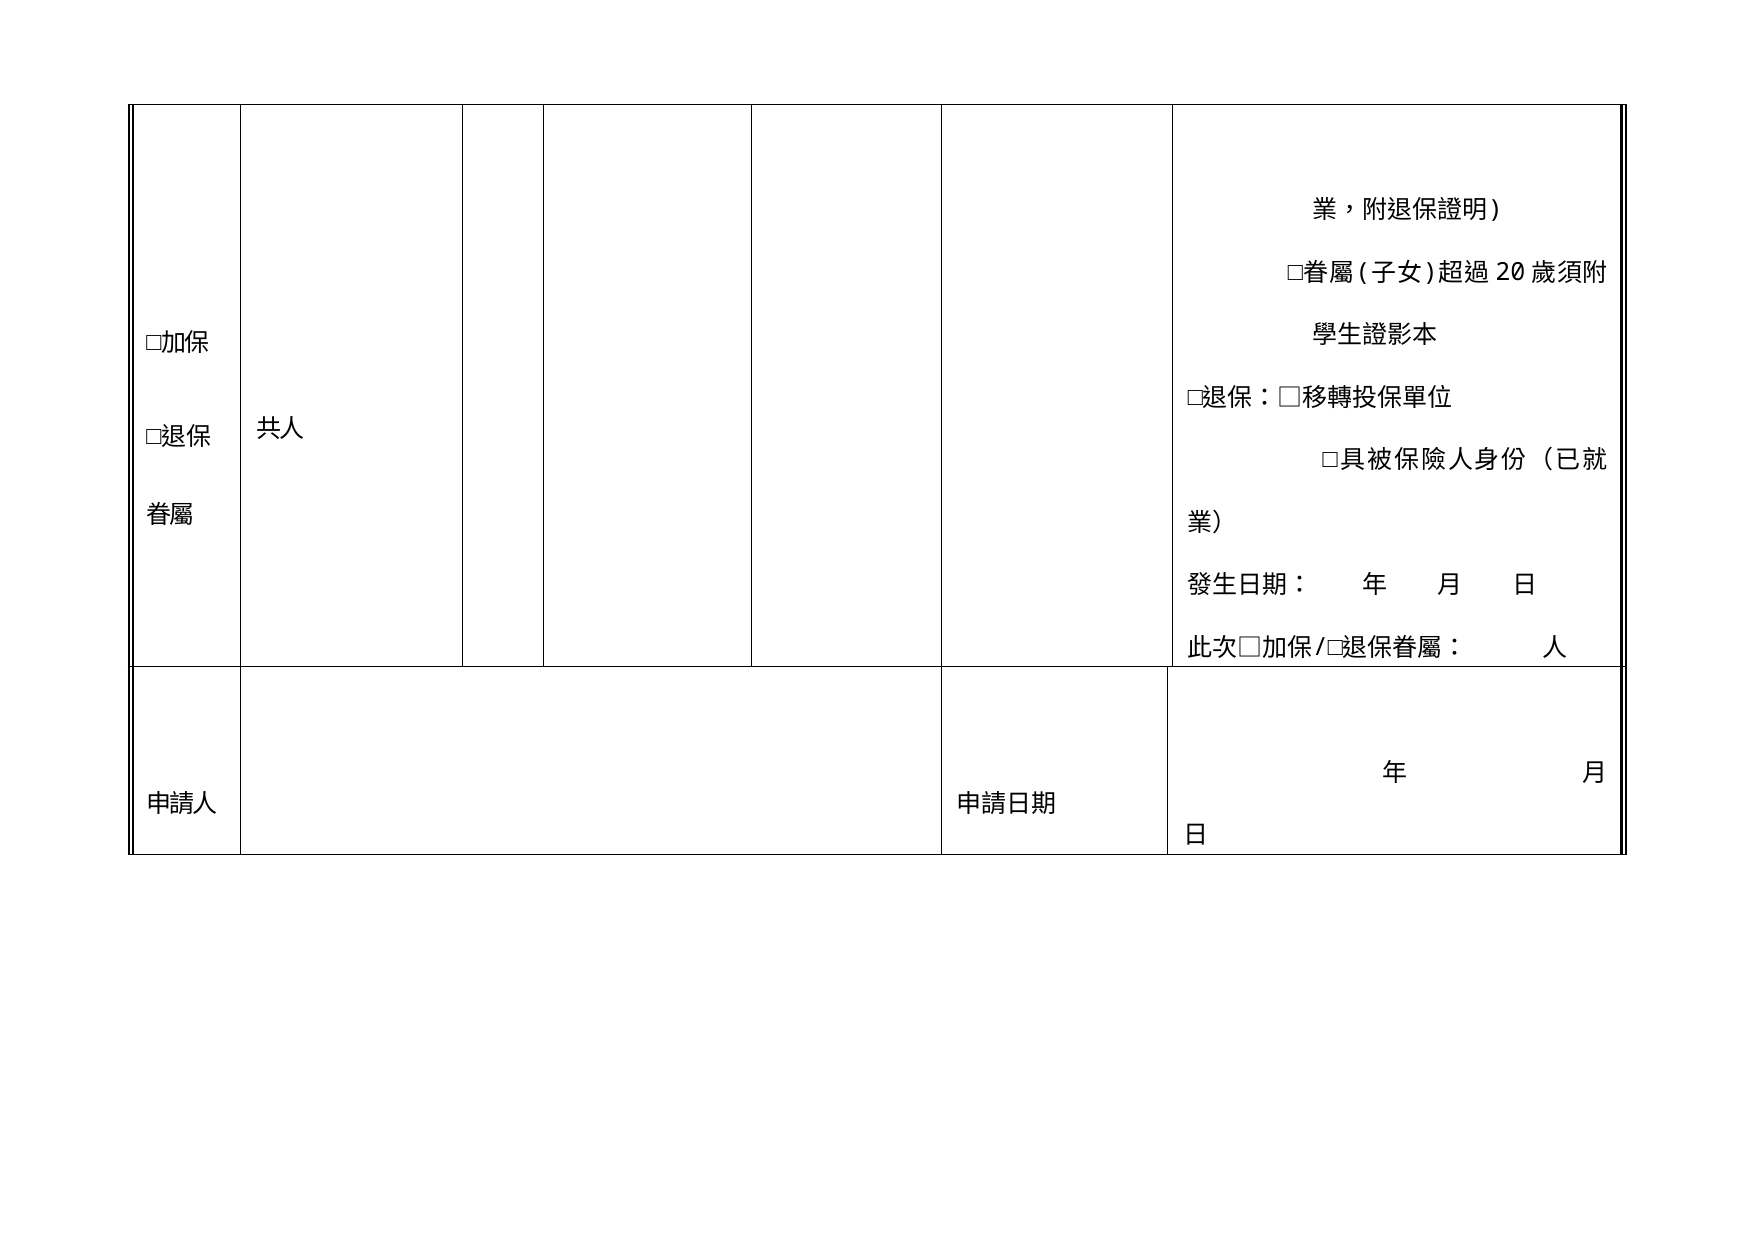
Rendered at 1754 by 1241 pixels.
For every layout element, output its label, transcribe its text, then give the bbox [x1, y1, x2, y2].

table_cell 申請人 [134, 667, 240, 854]
table_cell □加保 □退保 眷屬 [134, 105, 240, 666]
table_cell [463, 105, 543, 666]
table_cell [942, 105, 1172, 666]
table_cell [752, 105, 941, 666]
table_cell [544, 105, 751, 666]
table_cell 申請日期 [942, 667, 1167, 854]
table_cell [241, 667, 941, 854]
table_cell 業，附退保證明) □眷屬(子女)超過20歲須附學生證影本 □退保：□移轉投保單位 □具被保險人身份（已就業） 發生日期： 年 月 日 此次□加保/□退保眷屬： 人 [1173, 105, 1620, 666]
table_cell 年 月 日 [1168, 667, 1620, 854]
table_cell 共人 [241, 105, 462, 666]
